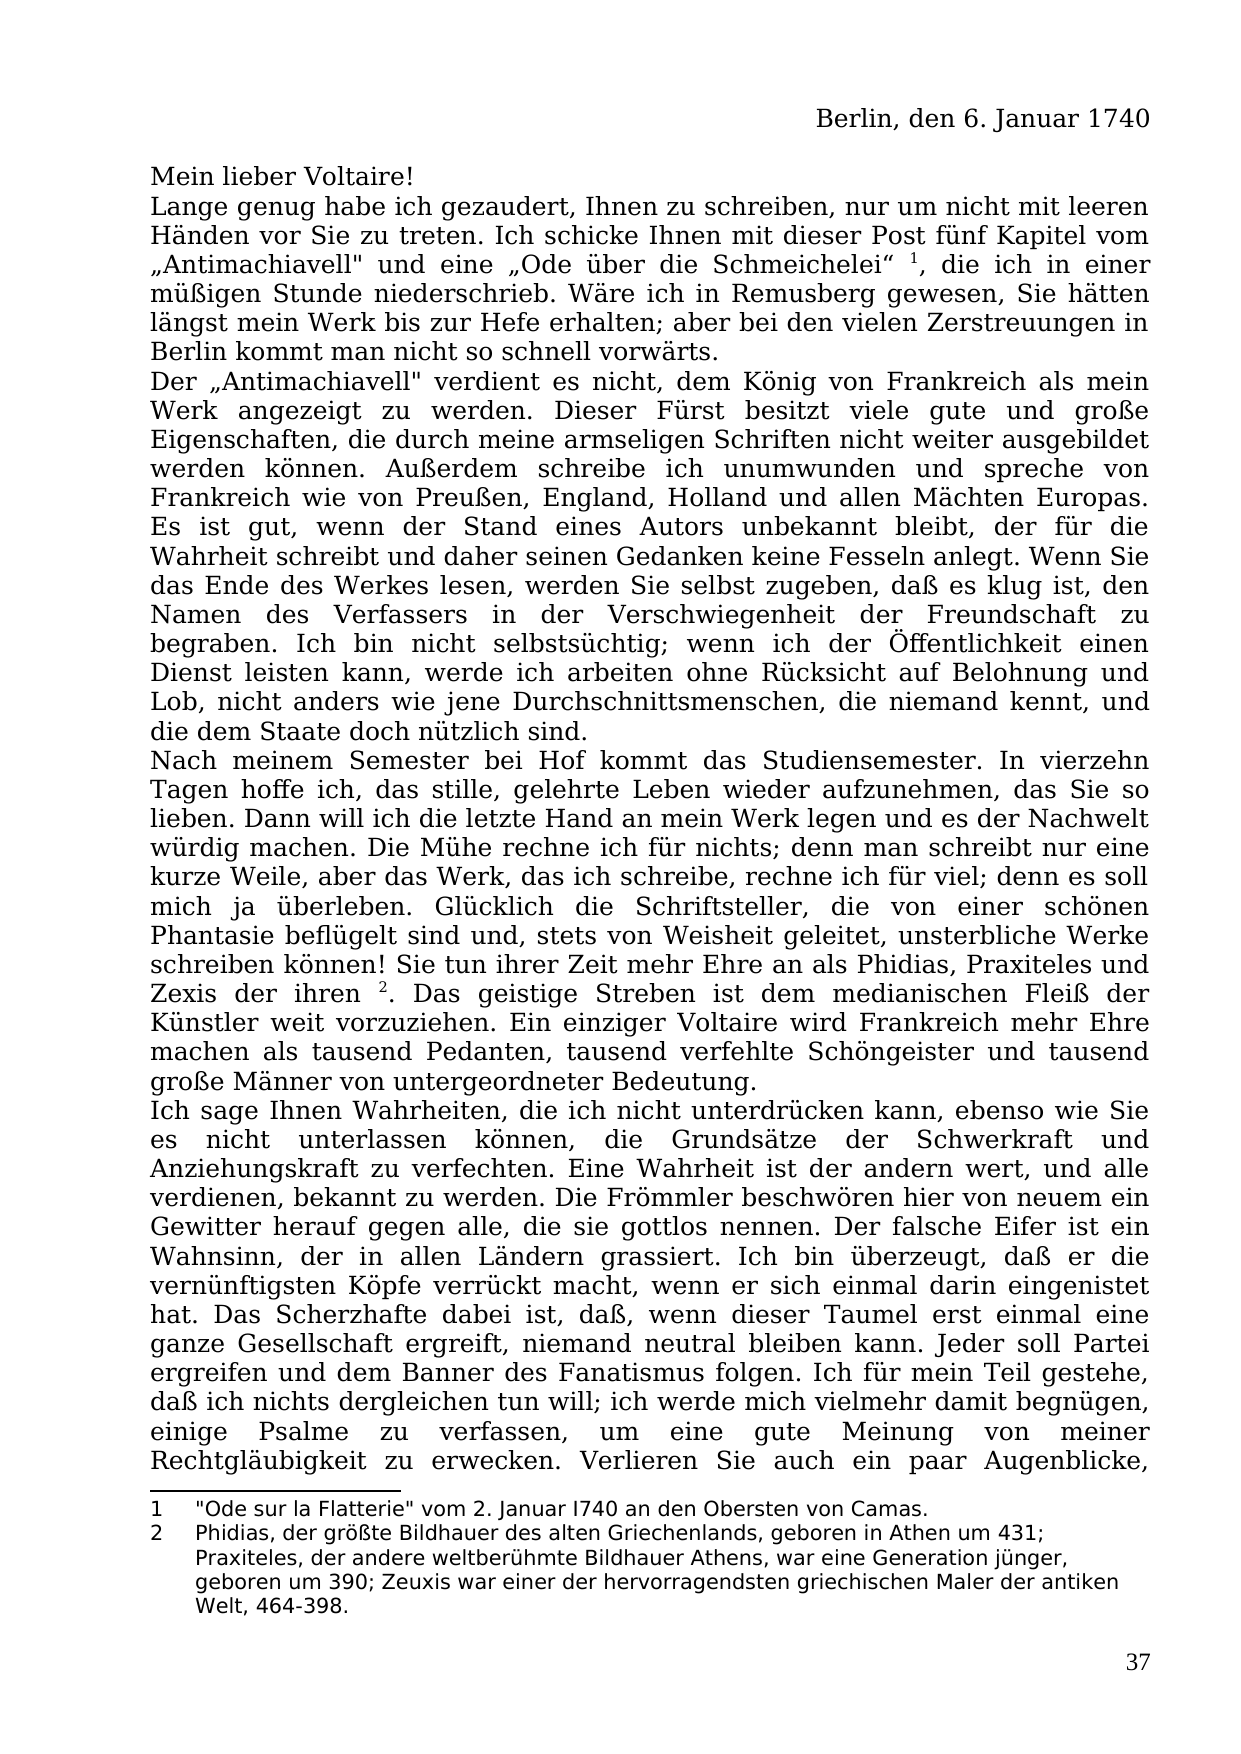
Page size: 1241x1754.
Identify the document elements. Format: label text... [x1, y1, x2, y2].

text Berlin, den 6. Januar 1740 [150, 104, 1151, 133]
text Der „Antimachiavell" verdient es nicht, dem König von Frankreich als mein Werk angezeigt zu werden. Dieser Fürst besitzt viele gute und große Eigenschaften, die durch meine armseligen Schriften nicht weiter ausgebildet werden können. Außerdem schreibe ich unumwunden und spreche von Frankreich wie von Preußen, England, Holland und allen Mächten Europas. Es ist gut, wenn der Stand eines Autors unbekannt bleibt, der für die Wahrheit schreibt und daher seinen Gedanken keine Fesseln anlegt. Wenn Sie das Ende des Werkes lesen, werden Sie selbst zugeben, daß es klug ist, den Namen des Verfassers in der Verschwiegenheit der Freundschaft zu begraben. Ich bin nicht selbstsüchtig; wenn ich der Öffentlichkeit einen Dienst leisten kann, werde ich arbeiten ohne Rücksicht auf Belohnung und Lob, nicht anders wie jene Durchschnittsmenschen, die niemand kennt, und die dem Staate doch nützlich sind. [150, 367, 1151, 746]
text "Ode sur la Flatterie" vom 2. Januar I740 an den Obersten von Camas. [150, 1497, 1151, 1521]
text Mein lieber Voltaire! [150, 162, 1151, 192]
text Nach meinem Semester bei Hof kommt das Studiensemester. In vierzehn Tagen hoffe ich, das stille, gelehrte Leben wieder aufzunehmen, das Sie so lieben. Dann will ich die letzte Hand an mein Werk legen und es der Nachwelt würdig machen. Die Mühe rechne ich für nichts; denn man schreibt nur eine kurze Weile, aber das Werk, das ich schreibe, rechne ich für viel; denn es soll mich ja überleben. Glücklich die Schriftsteller, die von einer schönen Phantasie beflügelt sind und, stets von Weisheit geleitet, unsterbliche Werke schreiben können! Sie tun ihrer Zeit mehr Ehre an als Phidias, Praxiteles und Zexis der ihren . Das geistige Streben ist dem medianischen Fleiß der Künstler weit vorzuziehen. Ein einziger Voltaire wird Frankreich mehr Ehre machen als tausend Pedanten, tausend verfehlte Schöngeister und tausend große Männer von untergeordneter Bedeutung. [150, 746, 1151, 1096]
text Ich sage Ihnen Wahrheiten, die ich nicht unterdrücken kann, ebenso wie Sie es nicht unterlassen können, die Grundsätze der Schwerkraft und Anziehungskraft zu verfechten. Eine Wahrheit ist der andern wert, und alle verdienen, bekannt zu werden. Die Frömmler beschwören hier von neuem ein Gewitter herauf gegen alle, die sie gottlos nennen. Der falsche Eifer ist ein Wahnsinn, der in allen Ländern grassiert. Ich bin überzeugt, daß er die vernünftigsten Köpfe verrückt macht, wenn er sich einmal darin eingenistet hat. Das Scherzhafte dabei ist, daß, wenn dieser Taumel erst einmal eine ganze Gesellschaft ergreift, niemand neutral bleiben kann. Jeder soll Partei ergreifen und dem Banner des Fanatismus folgen. Ich für mein Teil gestehe, daß ich nichts dergleichen tun will; ich werde mich vielmehr damit begnügen, einige Psalme zu verfassen, um eine gute Meinung von meiner Rechtgläubigkeit zu erwecken. Verlieren Sie auch ein paar Augenblicke, [150, 1096, 1151, 1475]
text Phidias, der größte Bildhauer des alten Griechenlands, geboren in Athen um 431; Praxiteles, der andere weltberühmte Bildhauer Athens, war eine Generation jünger, geboren um 390; Zeuxis war einer der hervorragendsten griechischen Maler der antiken Welt, 464-398. [150, 1521, 1151, 1618]
text Lange genug habe ich gezaudert, Ihnen zu schreiben, nur um nicht mit leeren Händen vor Sie zu treten. Ich schicke Ihnen mit dieser Post fünf Kapitel vom „Antimachiavell" und eine „Ode über die Schmeichelei“ , die ich in einer müßigen Stunde niederschrieb. Wäre ich in Remusberg gewesen, Sie hätten längst mein Werk bis zur Hefe erhalten; aber bei den vielen Zerstreuungen in Berlin kommt man nicht so schnell vorwärts. [150, 192, 1151, 367]
